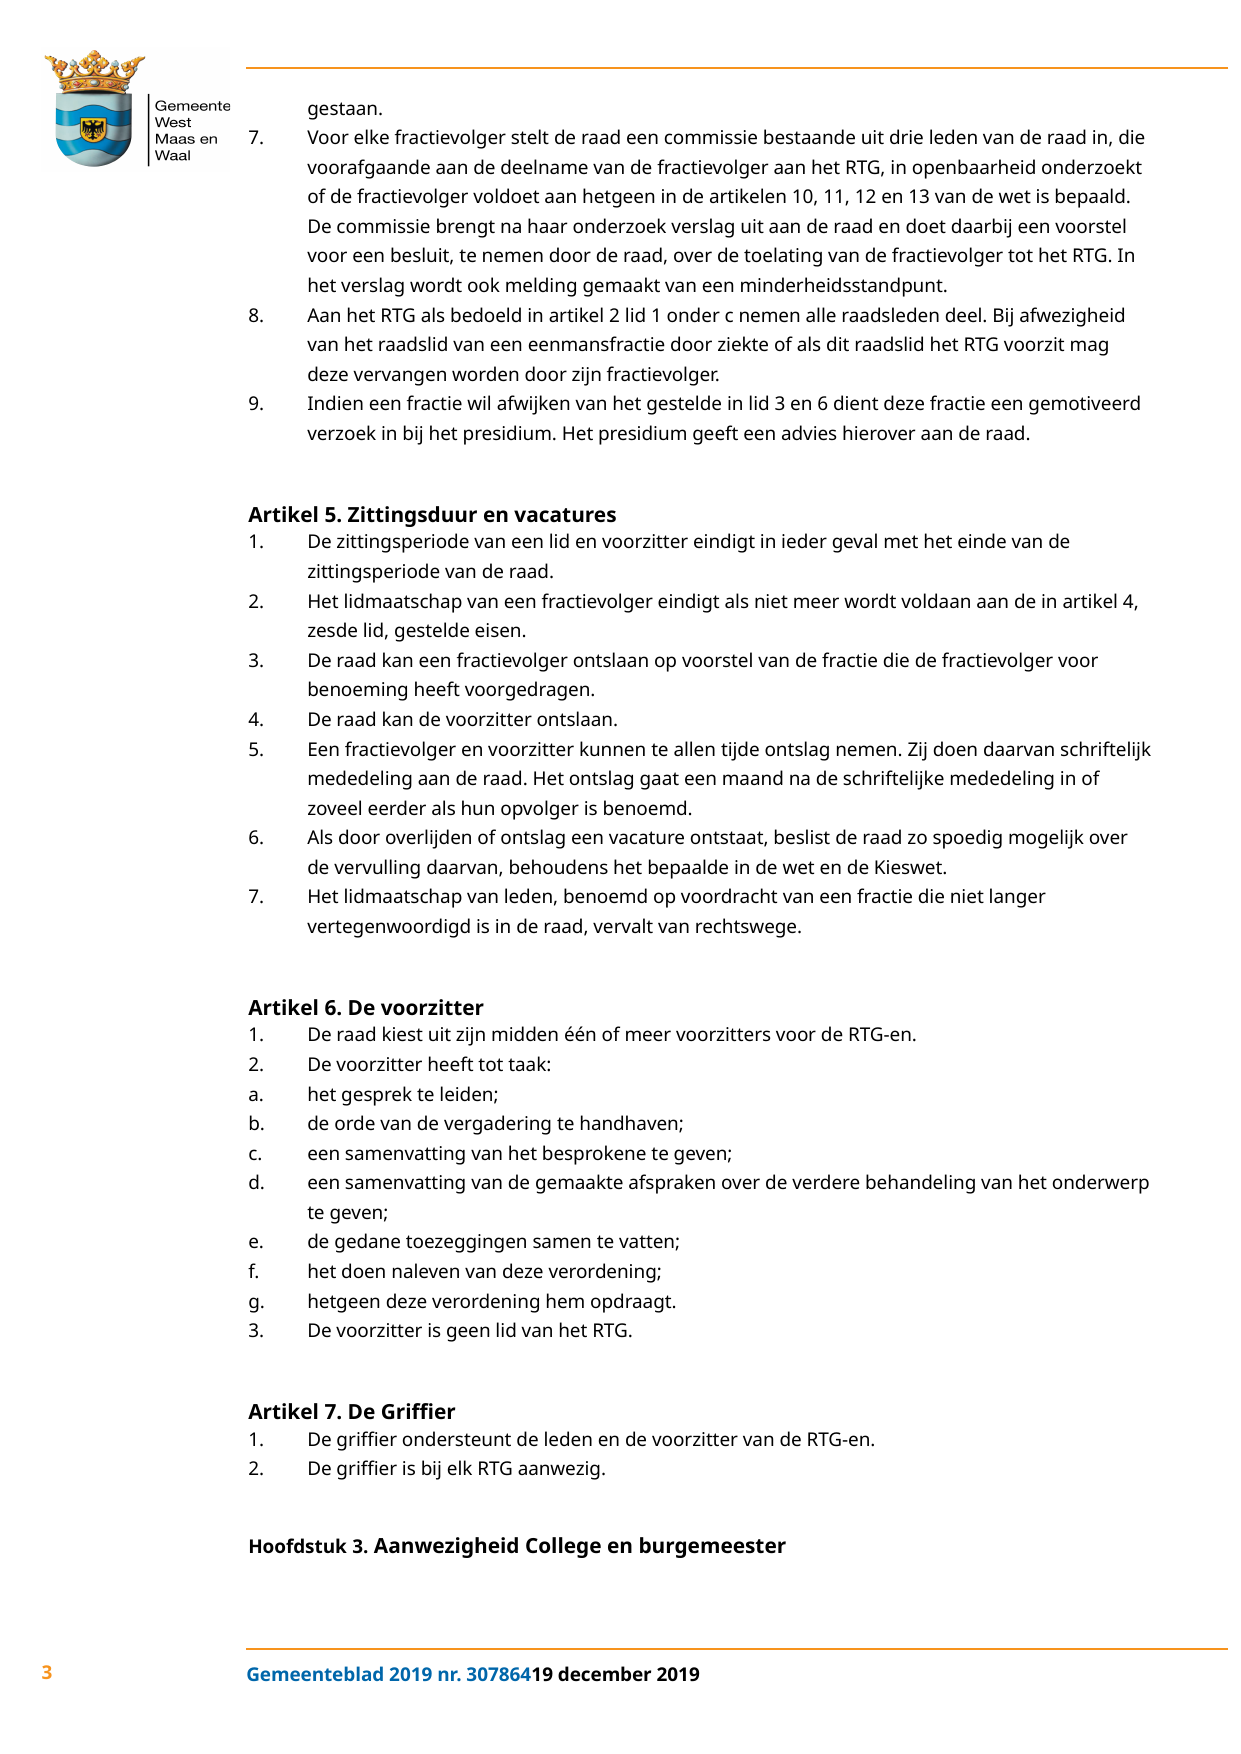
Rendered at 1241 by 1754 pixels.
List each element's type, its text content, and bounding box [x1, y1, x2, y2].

list Het lidmaatschap van leden, benoemd op voordracht van een fractie die niet langer vertegenwoordigd is in de raad, vervalt van rechtswege. [248, 884, 1152, 939]
list De raad kan de voorzitter ontslaan. [248, 706, 1152, 732]
list Indien een fractie wil afwijken van het gestelde in lid 3 en 6 dient deze fractie een gemotiveerd verzoek in bij het presidium. Het presidium geeft een advies hierover aan de raad. [248, 391, 1152, 446]
list de orde van de vergadering te handhaven; [248, 1110, 1152, 1136]
list Als door overlijden of ontslag een vacature ontstaat, beslist de raad zo spoedig mogelijk over de vervulling daarvan, behoudens het bepaalde in de wet en de Kieswet. [248, 824, 1152, 880]
list De griffier is bij elk RTG aanwezig. [248, 1456, 1152, 1481]
list De zittingsperiode van een lid en voorzitter eindigt in ieder geval met het einde van de zittingsperiode van de raad. [248, 529, 1152, 584]
list het gesprek te leiden; [248, 1081, 1152, 1107]
list hetgeen deze verordening hem opdraagt. [248, 1288, 1152, 1314]
list De voorzitter heeft tot taak: [248, 1051, 1152, 1077]
list Voor elke fractievolger stelt de raad een commissie bestaande uit drie leden van de raad in, die voorafgaande aan de deelname van de fractievolger aan het RTG, in openbaarheid onderzoekt of de fractievolger voldoet aan hetgeen in de artikelen 10, 11, 12 en 13 van de wet is bepaald. De commissie brengt na haar onderzoek verslag uit aan de raad en doet daarbij een voorstel voor een besluit, te nemen door de raad, over de toelating van de fractievolger tot het RTG. In het verslag wordt ook melding gemaakt van een minderheidsstandpunt. [248, 124, 1152, 298]
list een samenvatting van de gemaakte afspraken over de verdere behandeling van het onderwerp te geven; [248, 1169, 1152, 1225]
list De griffier ondersteunt de leden en de voorzitter van de RTG-en. [248, 1426, 1152, 1452]
text Hoofdstuk 3. Aanwezigheid College en burgemeester [248, 1531, 1152, 1559]
list De raad kiest uit zijn midden één of meer voorzitters voor de RTG-en. [248, 1022, 1152, 1047]
list De raad kan een fractievolger ontslaan op voorstel van de fractie die de fractievolger voor benoeming heeft voorgedragen. [248, 647, 1152, 702]
list het doen naleven van deze verordening; [248, 1258, 1152, 1284]
list Aan het RTG als bedoeld in artikel 2 lid 1 onder c nemen alle raadsleden deel. Bij afwezigheid van het raadslid van een eenmansfractie door ziekte of als dit raadslid het RTG voorzit mag deze vervangen worden door zijn fractievolger. [248, 302, 1152, 387]
text Artikel 7. De Griffier [248, 1397, 1152, 1426]
list De voorzitter is geen lid van het RTG. [248, 1317, 1152, 1343]
text Artikel 6. De voorzitter [248, 993, 1152, 1022]
list Het lidmaatschap van een fractievolger eindigt als niet meer wordt voldaan aan de in artikel 4, zesde lid, gestelde eisen. [248, 588, 1152, 643]
list een samenvatting van het besprokene te geven; [248, 1140, 1152, 1166]
text Artikel 5. Zittingsduur en vacatures [248, 500, 1152, 529]
list Een fractievolger en voorzitter kunnen te allen tijde ontslag nemen. Zij doen daarvan schriftelijk mededeling aan de raad. Het ontslag gaat een maand na de schriftelijke mededeling in of zoveel eerder als hun opvolger is benoemd. [248, 736, 1152, 821]
picture [41, 47, 231, 172]
list de gedane toezeggingen samen te vatten; [248, 1229, 1152, 1254]
list gestaan. [248, 95, 1152, 121]
